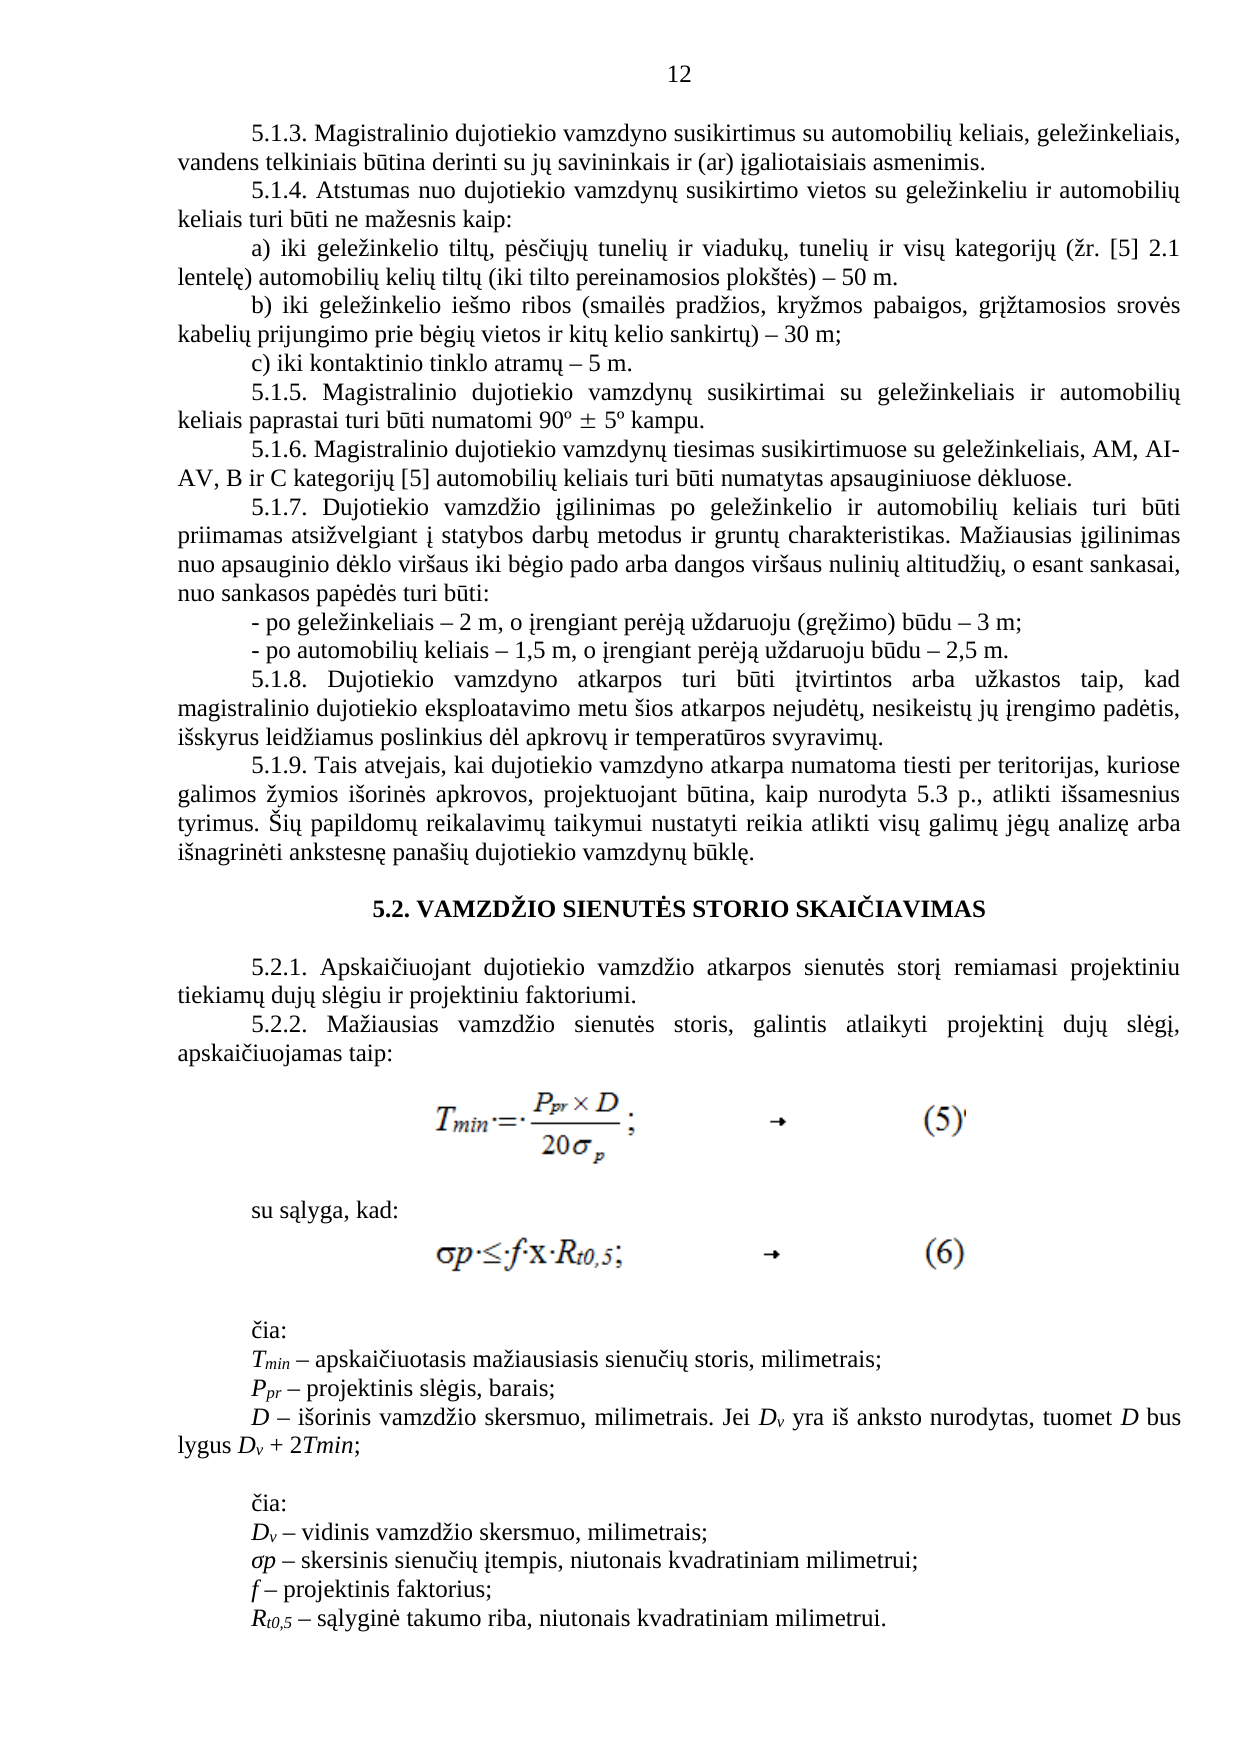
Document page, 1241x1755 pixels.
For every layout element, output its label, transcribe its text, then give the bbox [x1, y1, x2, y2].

text a) iki geležinkelio tiltų, pėsčiųjų tunelių ir viadukų, tunelių ir visų kategorijų (žr. [5] 2.1 lentelę) automobilių kelių tiltų (iki tilto pereinamosios plokštės) – 50 m. [177, 233, 1181, 291]
text čia: [177, 1488, 1181, 1517]
text čia: [177, 1316, 1181, 1344]
text 5.1.7. Dujotiekio vamzdžio įgilinimas po geležinkelio ir automobilių keliais turi būti priimamas atsižvelgiant į statybos darbų metodus ir gruntų charakteristikas. Mažiausias įgilinimas nuo apsauginio dėklo viršaus iki bėgio pado arba dangos viršaus nulinių altitudžių, o esant sankasai, nuo sankasos papėdės turi būti: [177, 492, 1181, 607]
text 5.1.8. Dujotiekio vamzdyno atkarpos turi būti įtvirtintos arba užkastos taip, kad magistralinio dujotiekio eksploatavimo metu šios atkarpos nejudėtų, nesikeistų jų įrengimo padėtis, išskyrus leidžiamus poslinkius dėl apkrovų ir temperatūros svyravimų. [177, 664, 1181, 751]
text c) iki kontaktinio tinklo atramų – 5 m. [177, 348, 1181, 377]
text su sąlyga, kad: [177, 1196, 1181, 1224]
text Rt0,5 – sąlyginė takumo riba, niutonais kvadratiniam milimetrui. [177, 1603, 1181, 1632]
text D – išorinis vamzdžio skersmuo, milimetrais. Jei Dv yra iš anksto nurodytas, tuomet D bus lygus Dv + 2Tmin; [177, 1402, 1181, 1459]
text 5.2.2. Mažiausias vamzdžio sienutės storis, galintis atlaikyti projektinį dujų slėgį, apskaičiuojamas taip: [177, 1009, 1181, 1067]
text 5.1.4. Atstumas nuo dujotiekio vamzdynų susikirtimo vietos su geležinkeliu ir automobilių keliais turi būti ne mažesnis kaip: [177, 176, 1181, 233]
text - po geležinkeliais – 2 m, o įrengiant perėją uždaruoju (gręžimo) būdu – 3 m; [177, 607, 1181, 636]
text 5.1.5. Magistralinio dujotiekio vamzdynų susikirtimai su geležinkeliais ir automobilių keliais paprastai turi būti numatomi 90º ± 5º kampu. [177, 377, 1181, 434]
text 5.2. VAMZDŽIO SIENUTĖS STORIO SKAIČIAVIMAS [177, 894, 1181, 923]
text b) iki geležinkelio iešmo ribos (smailės pradžios, kryžmos pabaigos, grįžtamosios srovės kabelių prijungimo prie bėgių vietos ir kitų kelio sankirtų) – 30 m; [177, 291, 1181, 348]
text Dv – vidinis vamzdžio skersmuo, milimetrais; [177, 1517, 1181, 1546]
text 5.1.9. Tais atvejais, kai dujotiekio vamzdyno atkarpa numatoma tiesti per teritorijas, kuriose galimos žymios išorinės apkrovos, projektuojant būtina, kaip nurodyta 5.3 p., atlikti išsamesnius tyrimus. Šių papildomų reikalavimų taikymui nustatyti reikia atlikti visų galimų jėgų analizę arba išnagrinėti ankstesnę panašių dujotiekio vamzdynų būklę. [177, 751, 1181, 866]
text - po automobilių keliais – 1,5 m, o įrengiant perėją uždaruoju būdu – 2,5 m. [177, 636, 1181, 664]
text Tmin – apskaičiuotasis mažiausiasis sienučių storis, milimetrais; [177, 1344, 1181, 1373]
text σp – skersinis sienučių įtempis, niutonais kvadratiniam milimetrui; [177, 1546, 1181, 1574]
text 5.1.3. Magistralinio dujotiekio vamzdyno susikirtimus su automobilių keliais, geležinkeliais, vandens telkiniais būtina derinti su jų savininkais ir (ar) įgaliotaisiais asmenimis. [177, 118, 1181, 176]
text f – projektinis faktorius; [177, 1574, 1181, 1603]
text 5.1.6. Magistralinio dujotiekio vamzdynų tiesimas susikirtimuose su geležinkeliais, AM, AI-AV, B ir C kategorijų [5] automobilių keliais turi būti numatytas apsauginiuose dėkluose. [177, 434, 1181, 492]
text Ppr – projektinis slėgis, barais; [177, 1373, 1181, 1402]
text 5.2.1. Apskaičiuojant dujotiekio vamzdžio atkarpos sienutės storį remiamasi projektiniu tiekiamų dujų slėgiu ir projektiniu faktoriumi. [177, 952, 1181, 1009]
